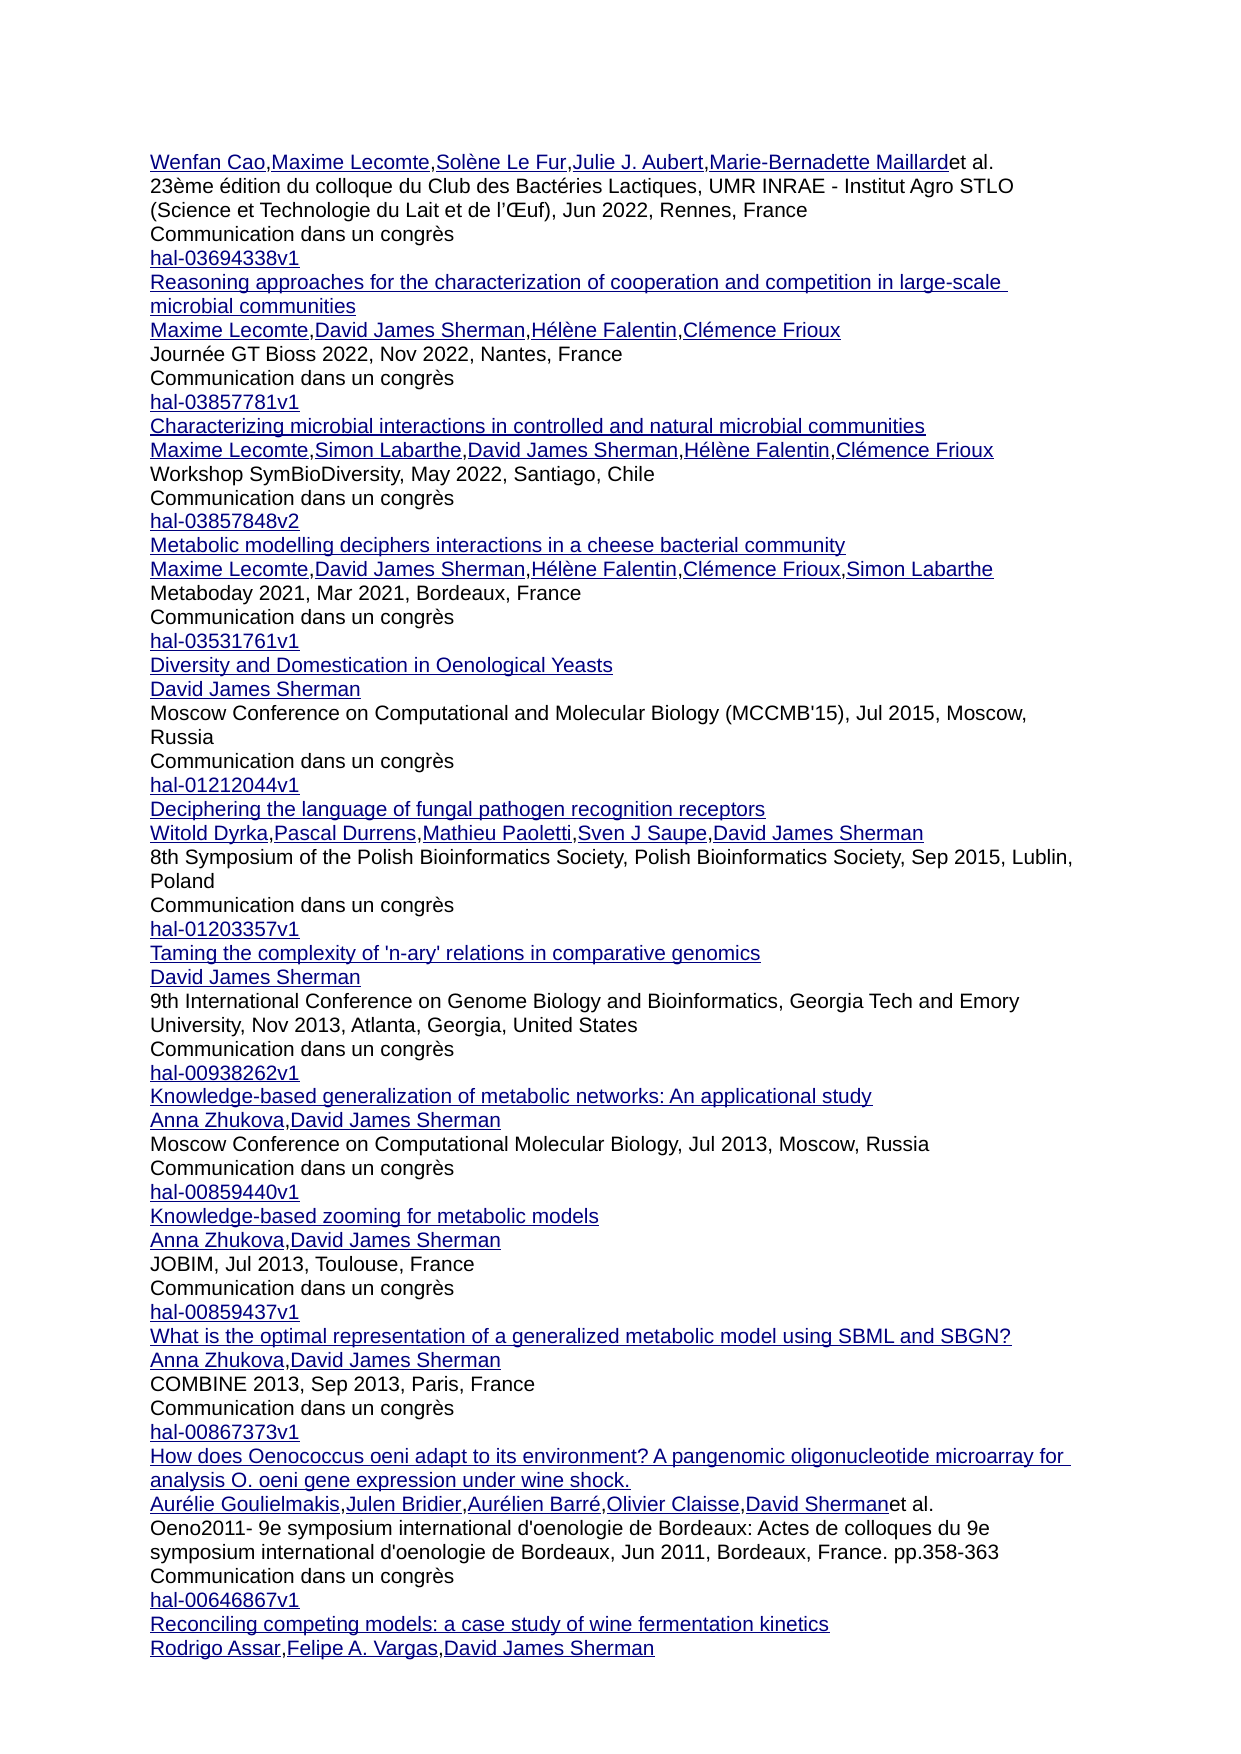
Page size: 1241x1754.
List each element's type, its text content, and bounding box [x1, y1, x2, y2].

table_cell Knowledge-based generalization of metabolic networks: An applicational study Anna Zhukova,David James Sherman Moscow Conference on Computational Molecular Biology, Jul 2013, Moscow, Russia Communication dans un congrès hal-00859440v1 [150, 1084, 1090, 1204]
table_cell Characterizing microbial interactions in controlled and natural microbial communities Maxime Lecomte,Simon Labarthe,David James Sherman,Hélène Falentin,Clémence Frioux Workshop SymBioDiversity, May 2022, Santiago, Chile Communication dans un congrès hal-03857848v2 [150, 414, 1090, 533]
table_cell Reasoning approaches for the characterization of cooperation and competition in large-scale microbial communities Maxime Lecomte,David James Sherman,Hélène Falentin,Clémence Frioux Journée GT Bioss 2022, Nov 2022, Nantes, France Communication dans un congrès hal-03857781v1 [150, 270, 1090, 413]
table_cell How does Oenococcus oeni adapt to its environment? A pangenomic oligonucleotide microarray for analysis O. oeni gene expression under wine shock. Aurélie Goulielmakis,Julen Bridier,Aurélien Barré,Olivier Claisse,David Shermanet al. Oeno2011- 9e symposium international d'oenologie de Bordeaux: Actes de colloques du 9e symposium international d'oenologie de Bordeaux, Jun 2011, Bordeaux, France. pp.358-363 Communication dans un congrès hal-00646867v1 [150, 1444, 1090, 1611]
table_cell Diversity and Domestication in Oenological Yeasts David James Sherman Moscow Conference on Computational and Molecular Biology (MCCMB'15), Jul 2015, Moscow, Russia Communication dans un congrès hal-01212044v1 [150, 653, 1090, 797]
table_cell Metabolic modelling deciphers interactions in a cheese bacterial community Maxime Lecomte,David James Sherman,Hélène Falentin,Clémence Frioux,Simon Labarthe Metaboday 2021, Mar 2021, Bordeaux, France Communication dans un congrès hal-03531761v1 [150, 533, 1090, 653]
table_cell Knowledge-based zooming for metabolic models Anna Zhukova,David James Sherman JOBIM, Jul 2013, Toulouse, France Communication dans un congrès hal-00859437v1 [150, 1204, 1090, 1324]
table_cell What is the optimal representation of a generalized metabolic model using SBML and SBGN? Anna Zhukova,David James Sherman COMBINE 2013, Sep 2013, Paris, France Communication dans un congrès hal-00867373v1 [150, 1324, 1090, 1444]
table_cell Deciphering the language of fungal pathogen recognition receptors Witold Dyrka,Pascal Durrens,Mathieu Paoletti,Sven J Saupe,David James Sherman 8th Symposium of the Polish Bioinformatics Society, Polish Bioinformatics Society, Sep 2015, Lublin, Poland Communication dans un congrès hal-01203357v1 [150, 797, 1090, 941]
table_cell Taming the complexity of 'n-ary' relations in comparative genomics David James Sherman 9th International Conference on Genome Biology and Bioinformatics, Georgia Tech and Emory University, Nov 2013, Atlanta, Georgia, United States Communication dans un congrès hal-00938262v1 [150, 941, 1090, 1084]
table_cell Reconciling competing models: a case study of wine fermentation kinetics Rodrigo Assar,Felipe A. Vargas,David James Sherman [150, 1611, 1090, 1659]
table_cell Wenfan Cao,Maxime Lecomte,Solène Le Fur,Julie J. Aubert,Marie-Bernadette Maillardet al. 23ème édition du colloque du Club des Bactéries Lactiques, UMR INRAE - Institut Agro STLO (Science et Technologie du Lait et de l’Œuf), Jun 2022, Rennes, France Communication dans un congrès hal-03694338v1 [150, 150, 1090, 270]
